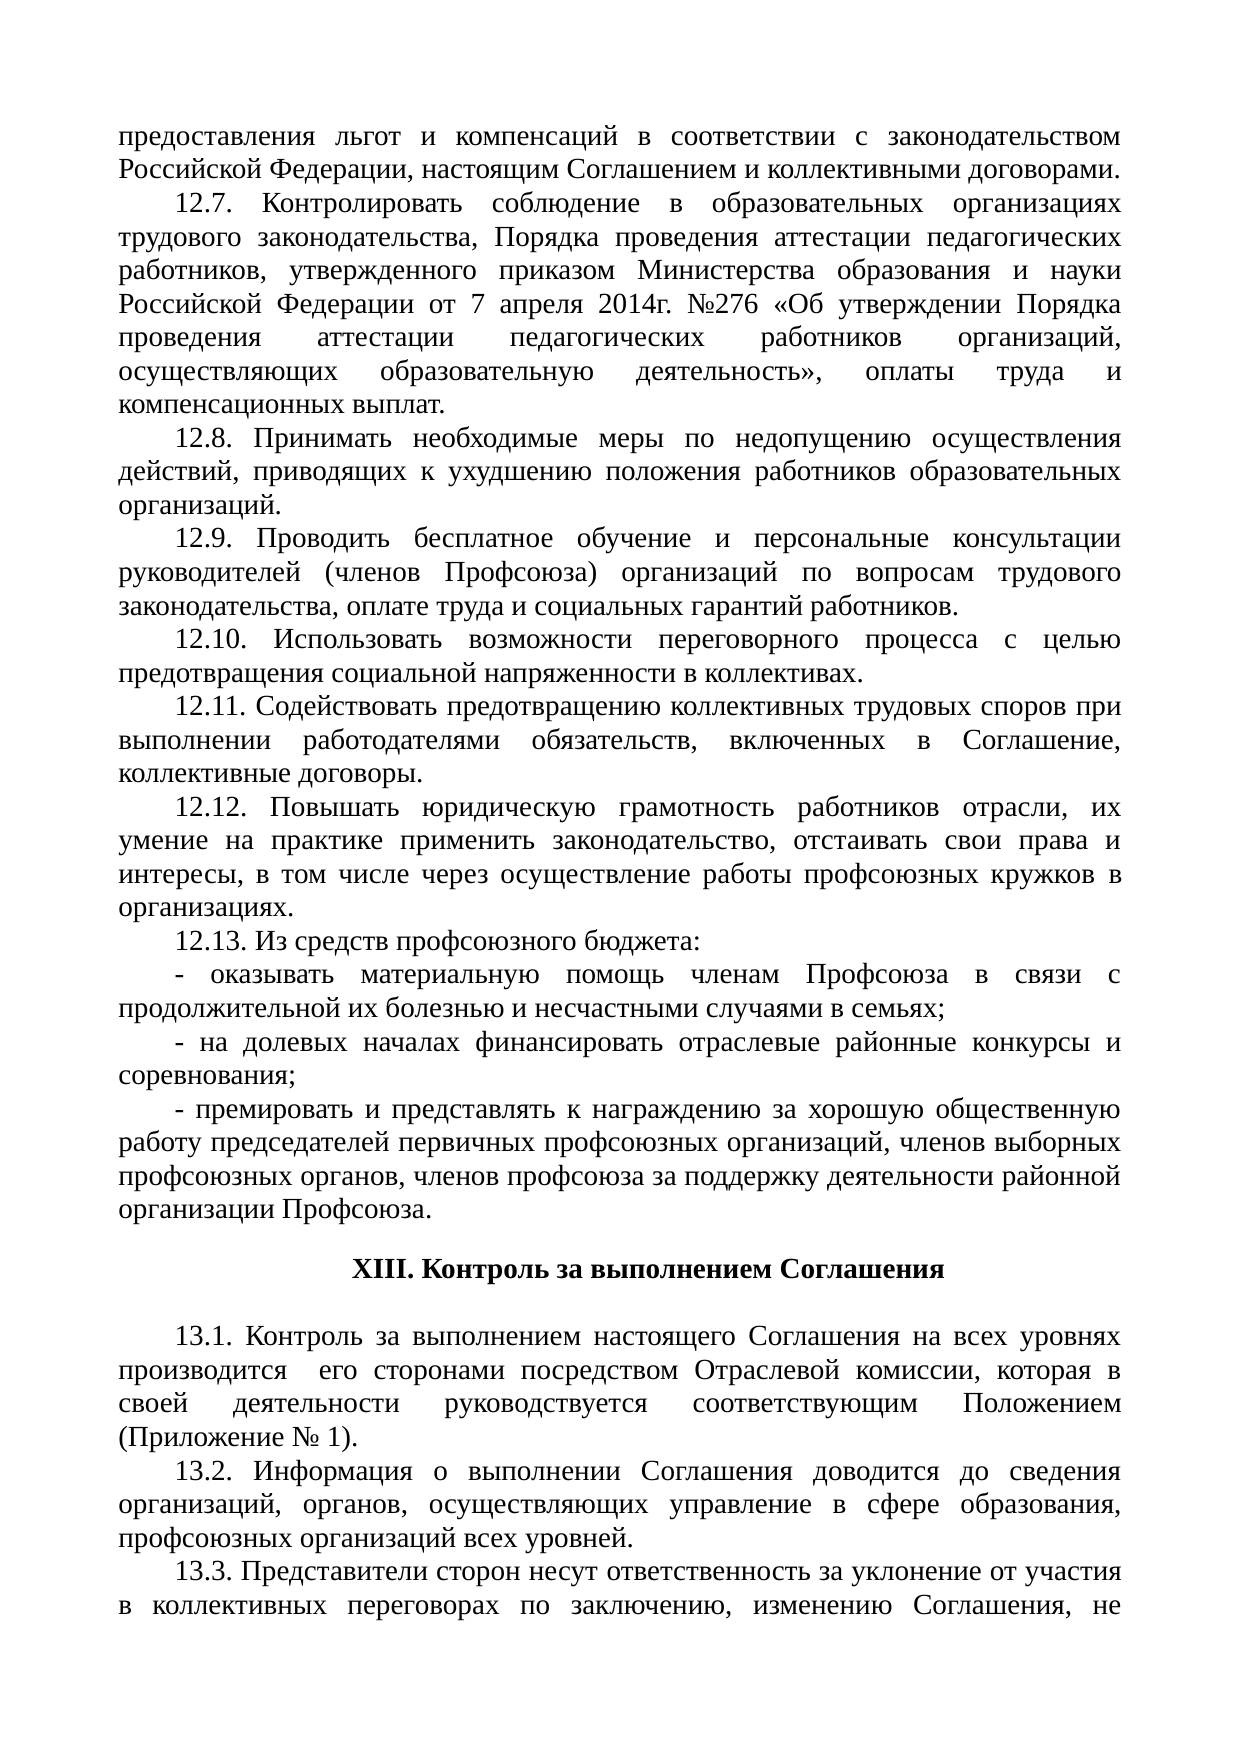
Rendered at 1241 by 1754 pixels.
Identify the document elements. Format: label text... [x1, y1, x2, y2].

text 12.13. Из средств профсоюзного бюджета: [118, 923, 1122, 957]
text 12.12. Повышать юридическую грамотность работников отрасли, их умение на практике применить законодательство, отстаивать свои права и интересы, в том числе через осуществление работы профсоюзных кружков в организациях. [118, 789, 1122, 923]
text предоставления льгот и компенсаций в соответствии с законодательством Российской Федерации, настоящим Соглашением и коллективными договорами. [118, 118, 1122, 185]
text 13.1. Контроль за выполнением настоящего Соглашения на всех уровнях производится его сторонами посредством Отраслевой комиссии, которая в своей деятельности руководствуется соответствующим Положением (Приложение № 1). [118, 1318, 1122, 1453]
text 13.2. Информация о выполнении Соглашения доводится до сведения организаций, органов, осуществляющих управление в сфере образования, профсоюзных организаций всех уровней. [118, 1453, 1122, 1553]
text 12.9. Проводить бесплатное обучение и персональные консультации руководителей (членов Профсоюза) организаций по вопросам трудового законодательства, оплате труда и социальных гарантий работников. [118, 521, 1122, 621]
text 13.3. Представители сторон несут ответственность за уклонение от участия в коллективных переговорах по заключению, изменению Соглашения, не [118, 1553, 1122, 1620]
text 12.11. Содействовать предотвращению коллективных трудовых споров при выполнении работодателями обязательств, включенных в Соглашение, коллективные договоры. [118, 688, 1122, 789]
text 12.8. Принимать необходимые меры по недопущению осуществления действий, приводящих к ухудшению положения работников образовательных организаций. [118, 420, 1122, 521]
text - на долевых началах финансировать отраслевые районные конкурсы и соревнования; [118, 1024, 1122, 1091]
text - оказывать материальную помощь членам Профсоюза в связи с продолжительной их болезнью и несчастными случаями в семьях; [118, 957, 1122, 1024]
text 12.10. Использовать возможности переговорного процесса с целью предотвращения социальной напряженности в коллективах. [118, 621, 1122, 688]
text XIII. Контроль за выполнением Соглашения [118, 1251, 1122, 1285]
text 12.7. Контролировать соблюдение в образовательных организациях трудового законодательства, Порядка проведения аттестации педагогических работников, утвержденного приказом Министерства образования и науки Российской Федерации от 7 апреля 2014г. №276 «Об утверждении Порядка проведения аттестации педагогических работников организаций, осуществляющих образовательную деятельность», оплаты труда и компенсационных выплат. [118, 185, 1122, 420]
text - премировать и представлять к награждению за хорошую общественную работу председателей первичных профсоюзных организаций, членов выборных профсоюзных органов, членов профсоюза за поддержку деятельности районной организации Профсоюза. [118, 1091, 1122, 1225]
